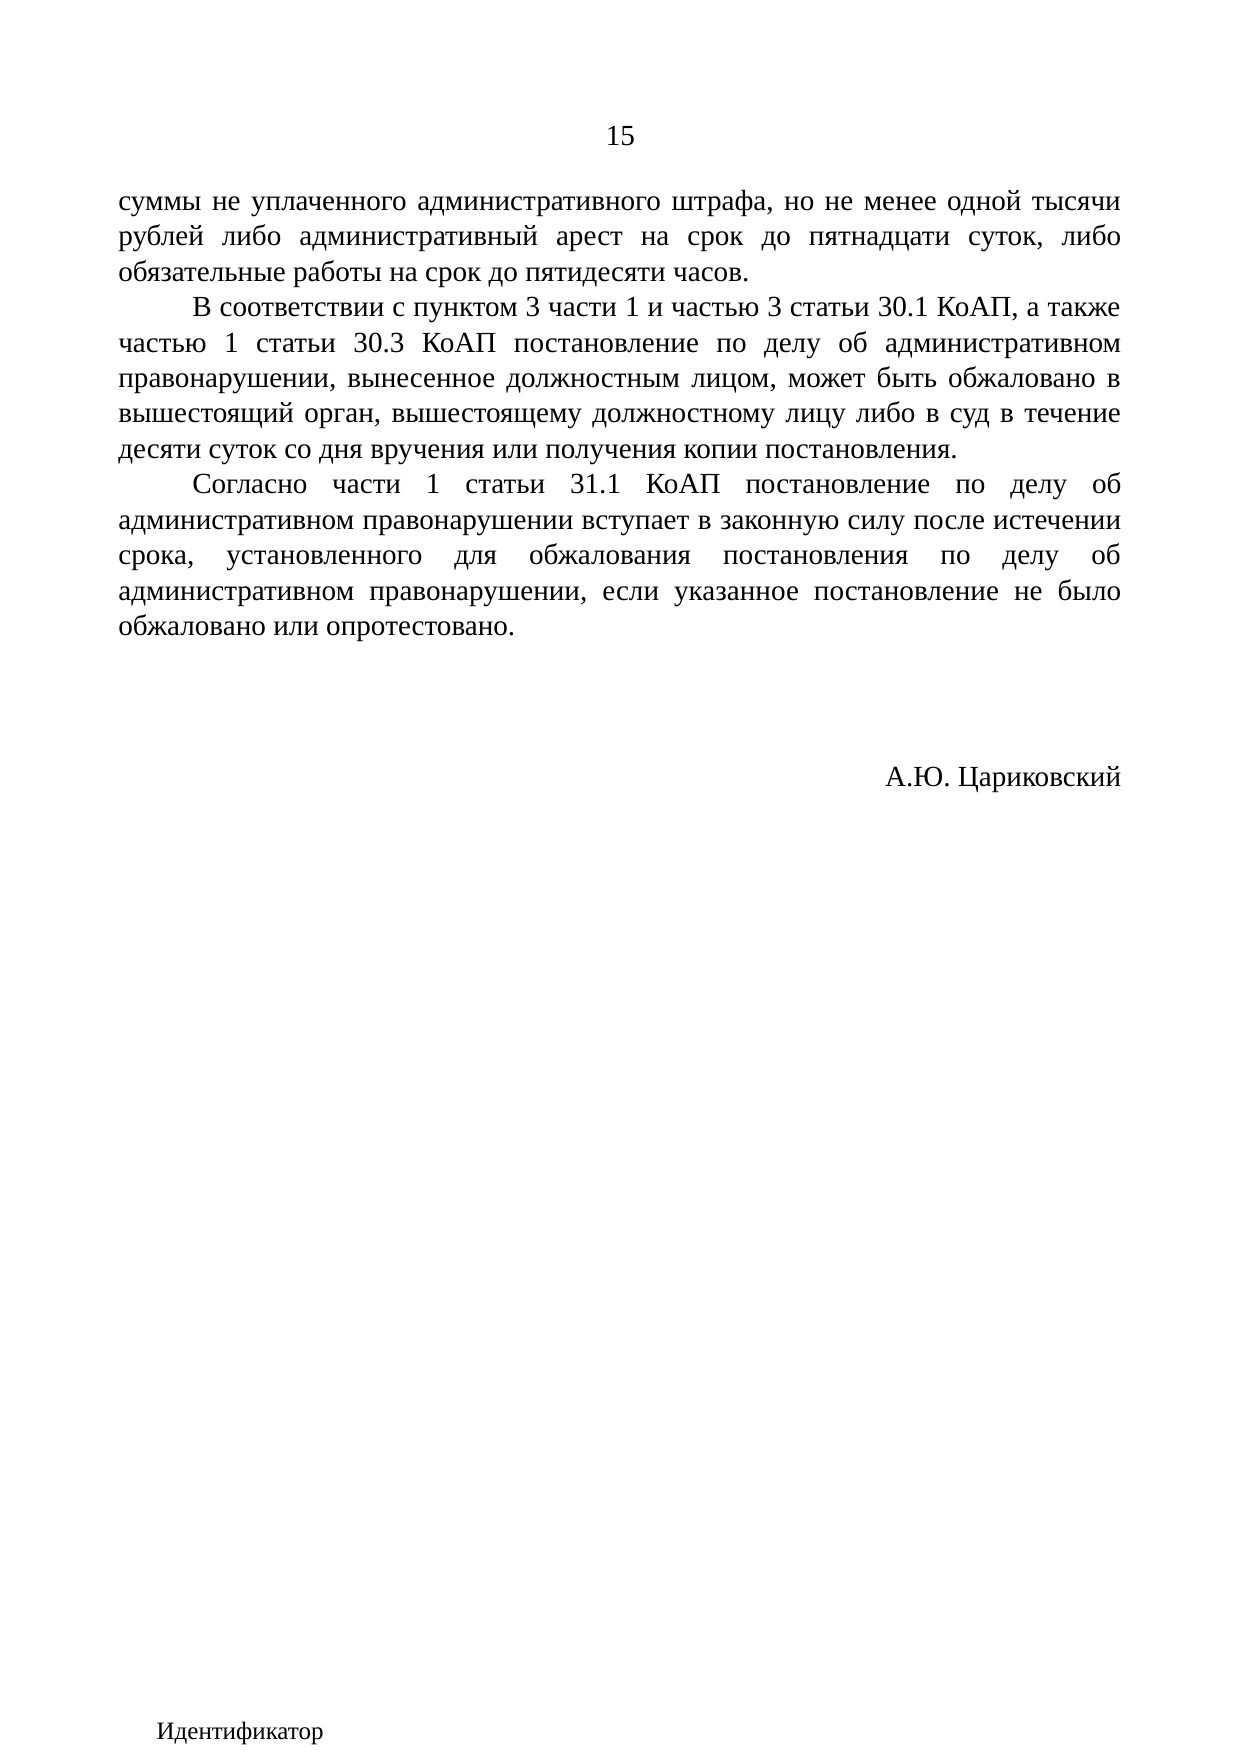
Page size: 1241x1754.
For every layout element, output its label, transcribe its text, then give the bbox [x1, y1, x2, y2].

text А.Ю. Цариковский [118, 755, 1122, 793]
text Согласно части 1 статьи 31.1 КоАП постановление по делу об административном правонарушении вступает в законную силу после истечении срока, установленного для обжалования постановления по делу об административном правонарушении, если указанное постановление не было обжаловано или опротестовано. [118, 464, 1122, 642]
text В соответствии с пунктом 3 части 1 и частью 3 статьи 30.1 КоАП, а также частью 1 статьи 30.3 КоАП постановление по делу об административном правонарушении, вынесенное должностным лицом, может быть обжаловано в вышестоящий орган, вышестоящему должностному лицу либо в суд в течение десяти суток со дня вручения или получения копии постановления. [118, 287, 1122, 464]
text суммы не уплаченного административного штрафа, но не менее одной тысячи рублей либо административный арест на срок до пятнадцати суток, либо обязательные работы на срок до пятидесяти часов. [118, 181, 1122, 287]
